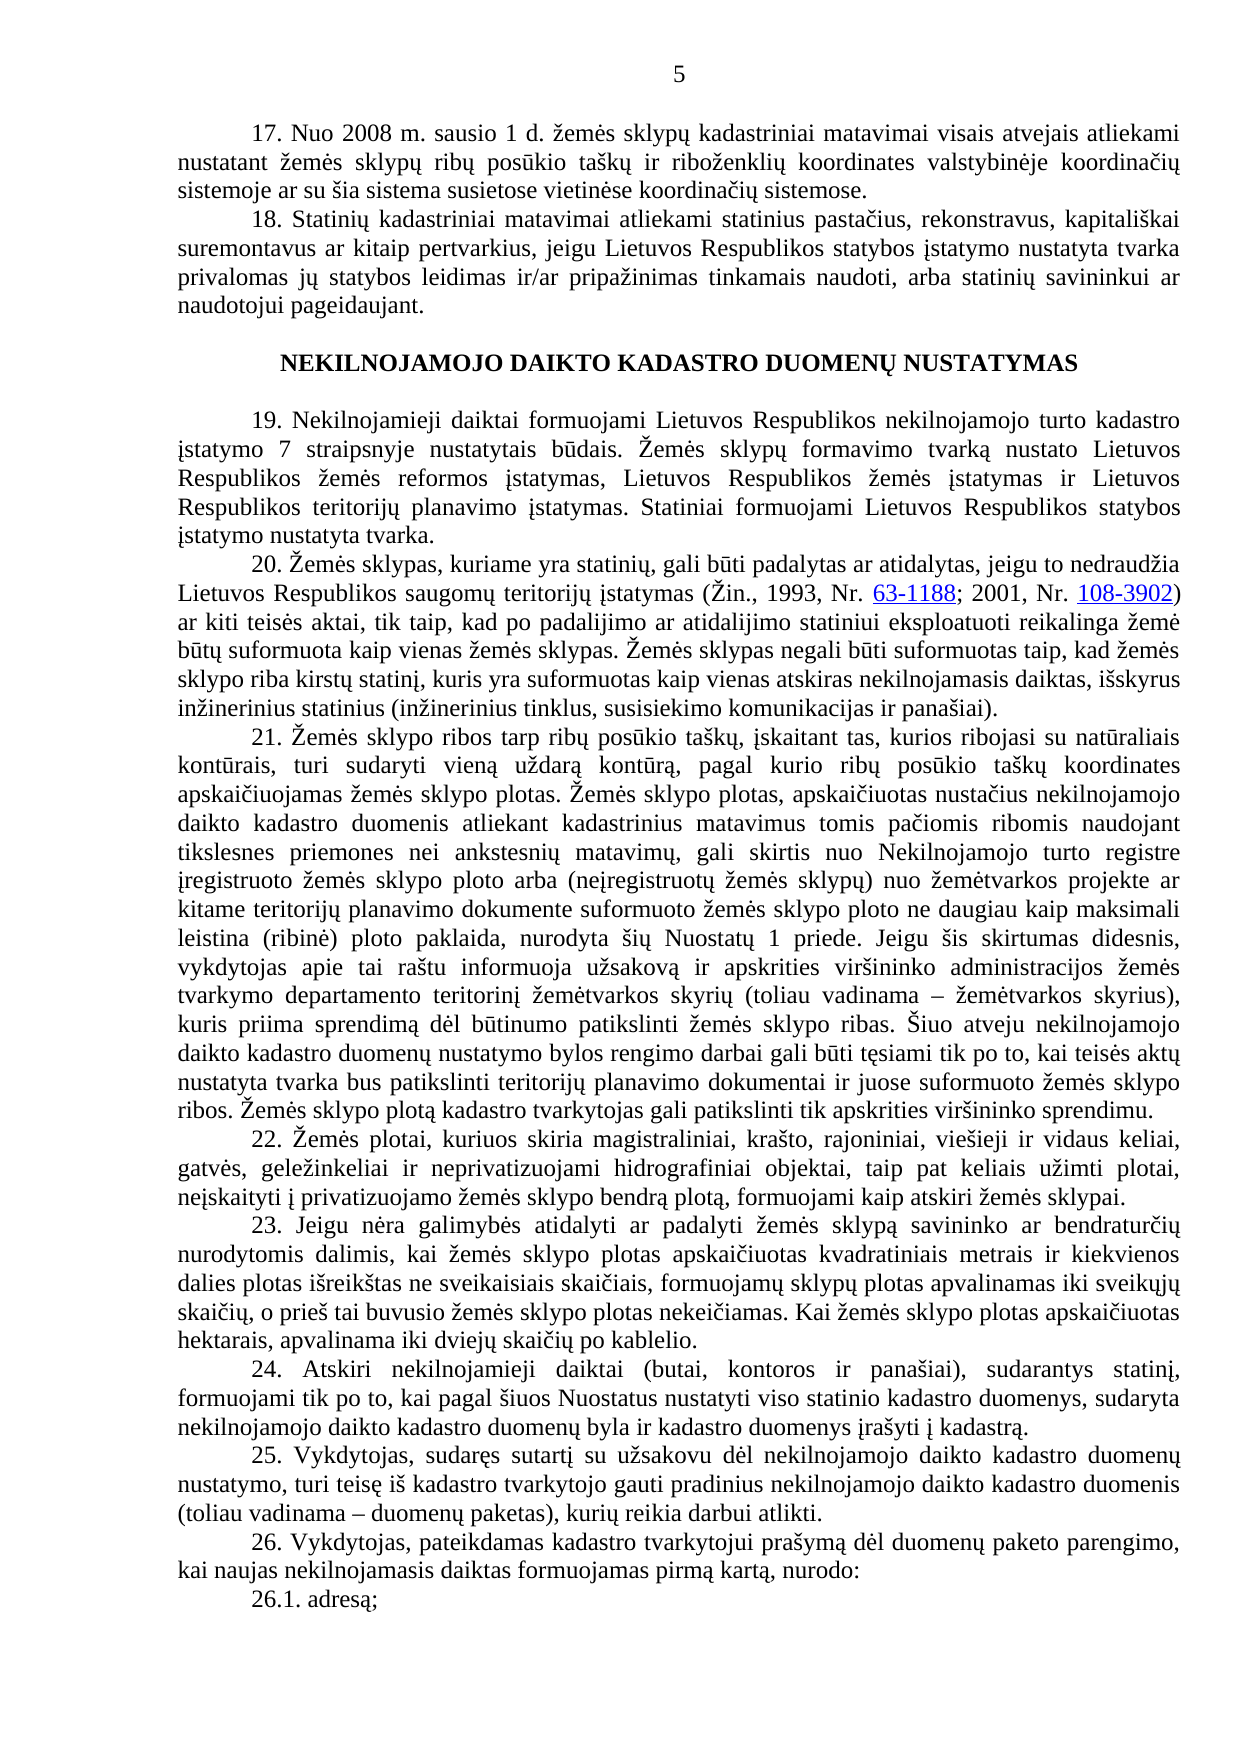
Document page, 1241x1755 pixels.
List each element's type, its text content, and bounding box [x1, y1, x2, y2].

text 24. Atskiri nekilnojamieji daiktai (butai, kontoros ir panašiai), sudarantys statinį, formuojami tik po to, kai pagal šiuos Nuostatus nustatyti viso statinio kadastro duomenys, sudaryta nekilnojamojo daikto kadastro duomenų byla ir kadastro duomenys įrašyti į kadastrą. [177, 1354, 1181, 1441]
text 26. Vykdytojas, pateikdamas kadastro tvarkytojui prašymą dėl duomenų paketo parengimo, kai naujas nekilnojamasis daiktas formuojamas pirmą kartą, nurodo: [177, 1527, 1181, 1584]
text 17. Nuo 2008 m. sausio 1 d. žemės sklypų kadastriniai matavimai visais atvejais atliekami nustatant žemės sklypų ribų posūkio taškų ir riboženklių koordinates valstybinėje koordinačių sistemoje ar su šia sistema susietose vietinėse koordinačių sistemose. [177, 118, 1181, 204]
text 25. Vykdytojas, sudaręs sutartį su užsakovu dėl nekilnojamojo daikto kadastro duomenų nustatymo, turi teisę iš kadastro tvarkytojo gauti pradinius nekilnojamojo daikto kadastro duomenis (toliau vadinama – duomenų paketas), kurių reikia darbui atlikti. [177, 1441, 1181, 1527]
text 20. Žemės sklypas, kuriame yra statinių, gali būti padalytas ar atidalytas, jeigu to nedraudžia Lietuvos Respublikos saugomų teritorijų įstatymas (Žin., 1993, Nr. 63-1188; 2001, Nr. 108-3902) ar kiti teisės aktai, tik taip, kad po padalijimo ar atidalijimo statiniui eksploatuoti reikalinga žemė būtų suformuota kaip vienas žemės sklypas. Žemės sklypas negali būti suformuotas taip, kad žemės sklypo riba kirstų statinį, kuris yra suformuotas kaip vienas atskiras nekilnojamasis daiktas, išskyrus inžinerinius statinius (inžinerinius tinklus, susisiekimo komunikacijas ir panašiai). [177, 549, 1181, 722]
text 21. Žemės sklypo ribos tarp ribų posūkio taškų, įskaitant tas, kurios ribojasi su natūraliais kontūrais, turi sudaryti vieną uždarą kontūrą, pagal kurio ribų posūkio taškų koordinates apskaičiuojamas žemės sklypo plotas. Žemės sklypo plotas, apskaičiuotas nustačius nekilnojamojo daikto kadastro duomenis atliekant kadastrinius matavimus tomis pačiomis ribomis naudojant tikslesnes priemones nei ankstesnių matavimų, gali skirtis nuo Nekilnojamojo turto registre įregistruoto žemės sklypo ploto arba (neįregistruotų žemės sklypų) nuo žemėtvarkos projekte ar kitame teritorijų planavimo dokumente suformuoto žemės sklypo ploto ne daugiau kaip maksimali leistina (ribinė) ploto paklaida, nurodyta šių Nuostatų 1 priede. Jeigu šis skirtumas didesnis, vykdytojas apie tai raštu informuoja užsakovą ir apskrities viršininko administracijos žemės tvarkymo departamento teritorinį žemėtvarkos skyrių (toliau vadinama – žemėtvarkos skyrius), kuris priima sprendimą dėl būtinumo patikslinti žemės sklypo ribas. Šiuo atveju nekilnojamojo daikto kadastro duomenų nustatymo bylos rengimo darbai gali būti tęsiami tik po to, kai teisės aktų nustatyta tvarka bus patikslinti teritorijų planavimo dokumentai ir juose suformuoto žemės sklypo ribos. Žemės sklypo plotą kadastro tvarkytojas gali patikslinti tik apskrities viršininko sprendimu. [177, 722, 1181, 1124]
text 19. Nekilnojamieji daiktai formuojami Lietuvos Respublikos nekilnojamojo turto kadastro įstatymo 7 straipsnyje nustatytais būdais. Žemės sklypų formavimo tvarką nustato Lietuvos Respublikos žemės reformos įstatymas, Lietuvos Respublikos žemės įstatymas ir Lietuvos Respublikos teritorijų planavimo įstatymas. Statiniai formuojami Lietuvos Respublikos statybos įstatymo nustatyta tvarka. [177, 406, 1181, 549]
text 26.1. adresą; [177, 1584, 1181, 1613]
text 18. Statinių kadastriniai matavimai atliekami statinius pastačius, rekonstravus, kapitališkai suremontavus ar kitaip pertvarkius, jeigu Lietuvos Respublikos statybos įstatymo nustatyta tvarka privalomas jų statybos leidimas ir/ar pripažinimas tinkamais naudoti, arba statinių savininkui ar naudotojui pageidaujant. [177, 204, 1181, 319]
text 23. Jeigu nėra galimybės atidalyti ar padalyti žemės sklypą savininko ar bendraturčių nurodytomis dalimis, kai žemės sklypo plotas apskaičiuotas kvadratiniais metrais ir kiekvienos dalies plotas išreikštas ne sveikaisiais skaičiais, formuojamų sklypų plotas apvalinamas iki sveikųjų skaičių, o prieš tai buvusio žemės sklypo plotas nekeičiamas. Kai žemės sklypo plotas apskaičiuotas hektarais, apvalinama iki dviejų skaičių po kablelio. [177, 1211, 1181, 1354]
text Nekilnojamojo daikto kadastro duomenų nustatymas [177, 348, 1181, 377]
text 22. Žemės plotai, kuriuos skiria magistraliniai, krašto, rajoniniai, viešieji ir vidaus keliai, gatvės, geležinkeliai ir neprivatizuojami hidrografiniai objektai, taip pat keliais užimti plotai, neįskaityti į privatizuojamo žemės sklypo bendrą plotą, formuojami kaip atskiri žemės sklypai. [177, 1124, 1181, 1211]
